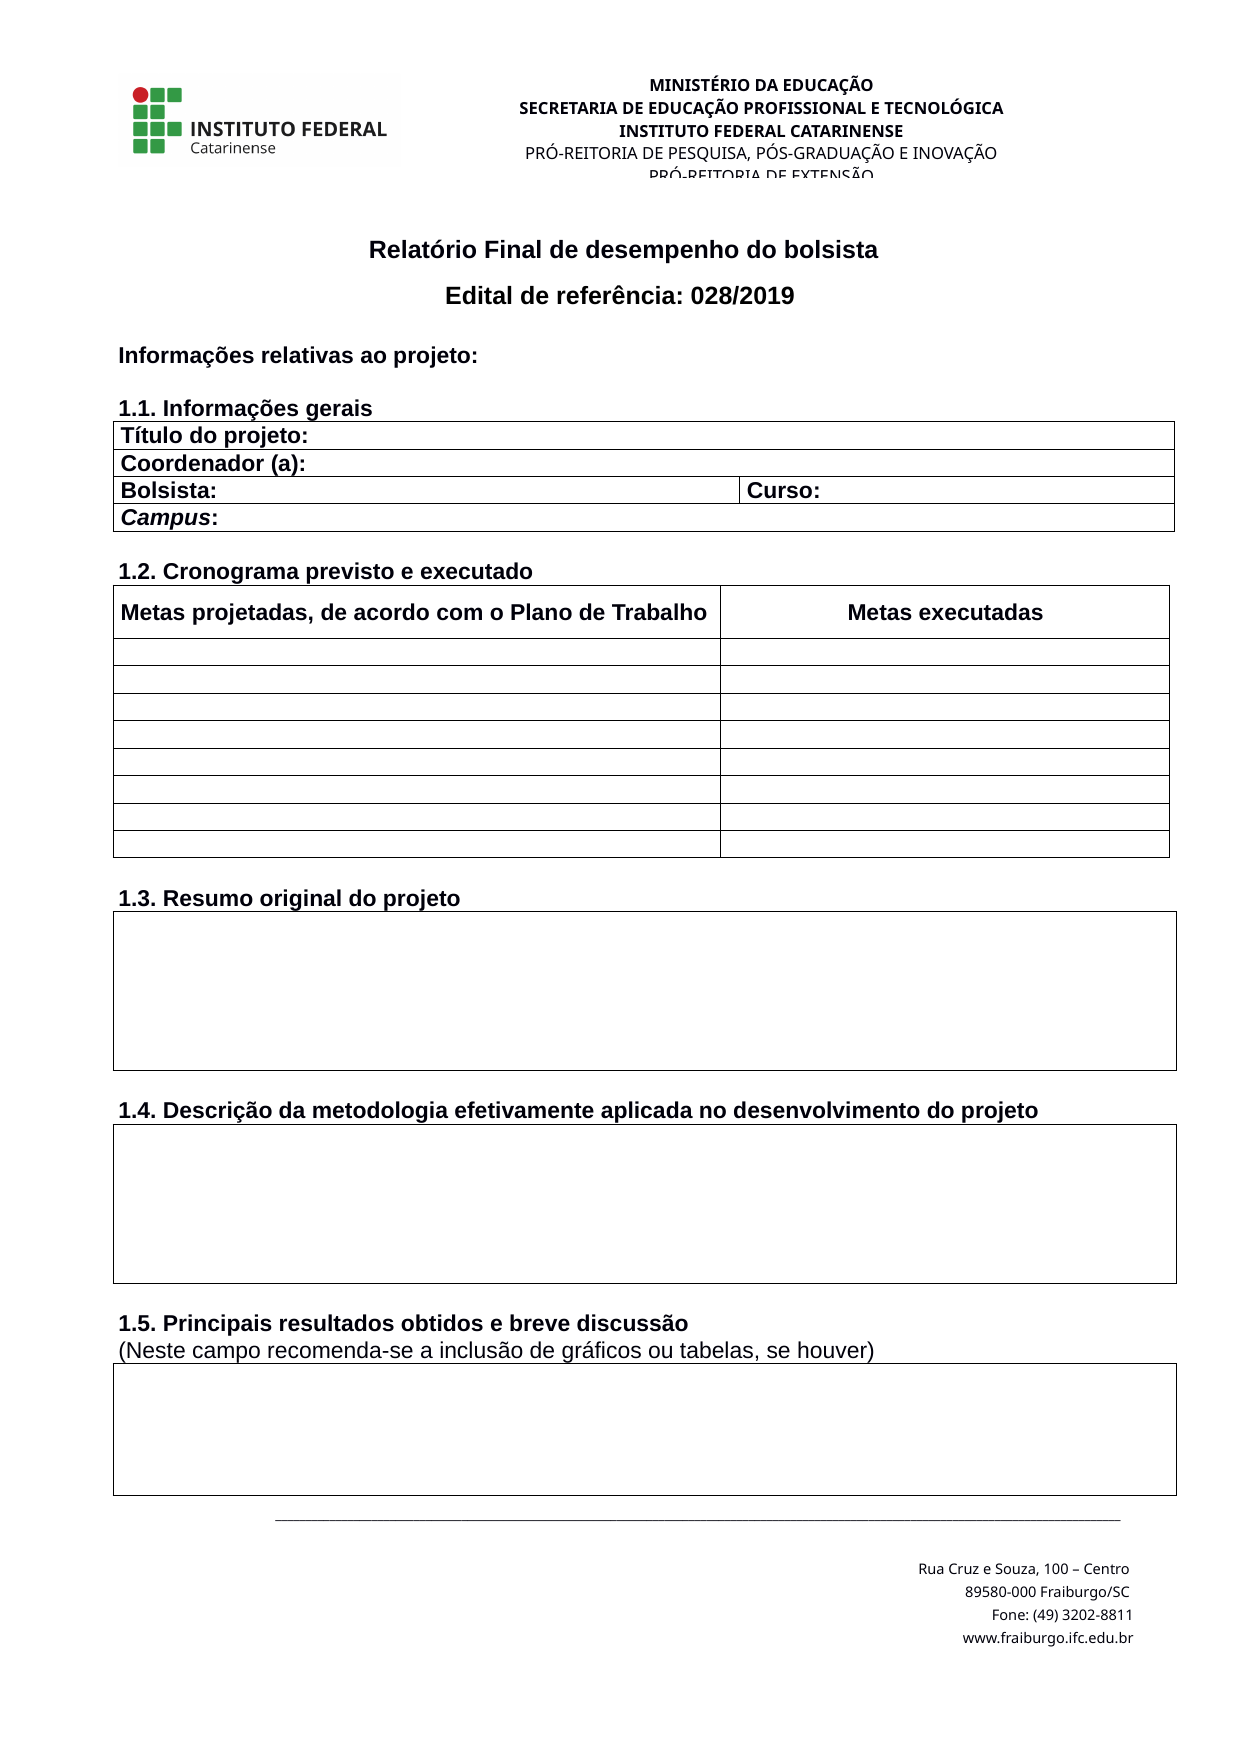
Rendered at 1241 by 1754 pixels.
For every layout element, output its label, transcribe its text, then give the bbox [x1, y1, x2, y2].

table_cell Bolsista: [114, 477, 739, 503]
table_cell [114, 749, 720, 775]
table_cell [114, 804, 720, 830]
text 1.4. Descrição da metodologia efetivamente aplicada no desenvolvimento do projeto [118, 1097, 1122, 1124]
table_cell [721, 721, 1169, 748]
text Edital de referência: 028/2019 [118, 281, 1122, 310]
text Relatório Final de desempenho do bolsista [118, 235, 1122, 263]
text 1.2. Cronograma previsto e executado [118, 558, 1122, 584]
table_cell Campus: [114, 504, 1174, 531]
table_header [114, 1364, 1176, 1495]
table_header Metas executadas [721, 586, 1169, 638]
table_cell [721, 831, 1169, 857]
text 1.3. Resumo original do projeto [118, 884, 1122, 911]
text 1.1. Informações gerais [118, 395, 1048, 421]
table_header [114, 1125, 1176, 1283]
table_cell [721, 749, 1169, 775]
table_cell [114, 639, 720, 665]
table_cell [721, 776, 1169, 802]
table_cell [114, 721, 720, 748]
table_cell Coordenador (a): [114, 450, 1174, 476]
picture [118, 73, 400, 167]
table_header [114, 912, 1176, 1070]
table_cell [721, 639, 1169, 665]
table_cell [114, 666, 720, 693]
list Informações relativas ao projeto: [118, 342, 1048, 368]
text (Neste campo recomenda-se a inclusão de gráficos ou tabelas, se houver) [118, 1337, 1122, 1363]
table_cell [721, 694, 1169, 720]
table_cell [721, 804, 1169, 830]
table_cell [114, 776, 720, 802]
table_cell Curso: [740, 477, 1174, 503]
table_cell [721, 666, 1169, 693]
text 1.5. Principais resultados obtidos e breve discussão [118, 1310, 1122, 1337]
table_cell [114, 831, 720, 857]
table_header Metas projetadas, de acordo com o Plano de Trabalho [114, 586, 720, 638]
table_cell [114, 694, 720, 720]
table_header Título do projeto: [114, 422, 1174, 448]
